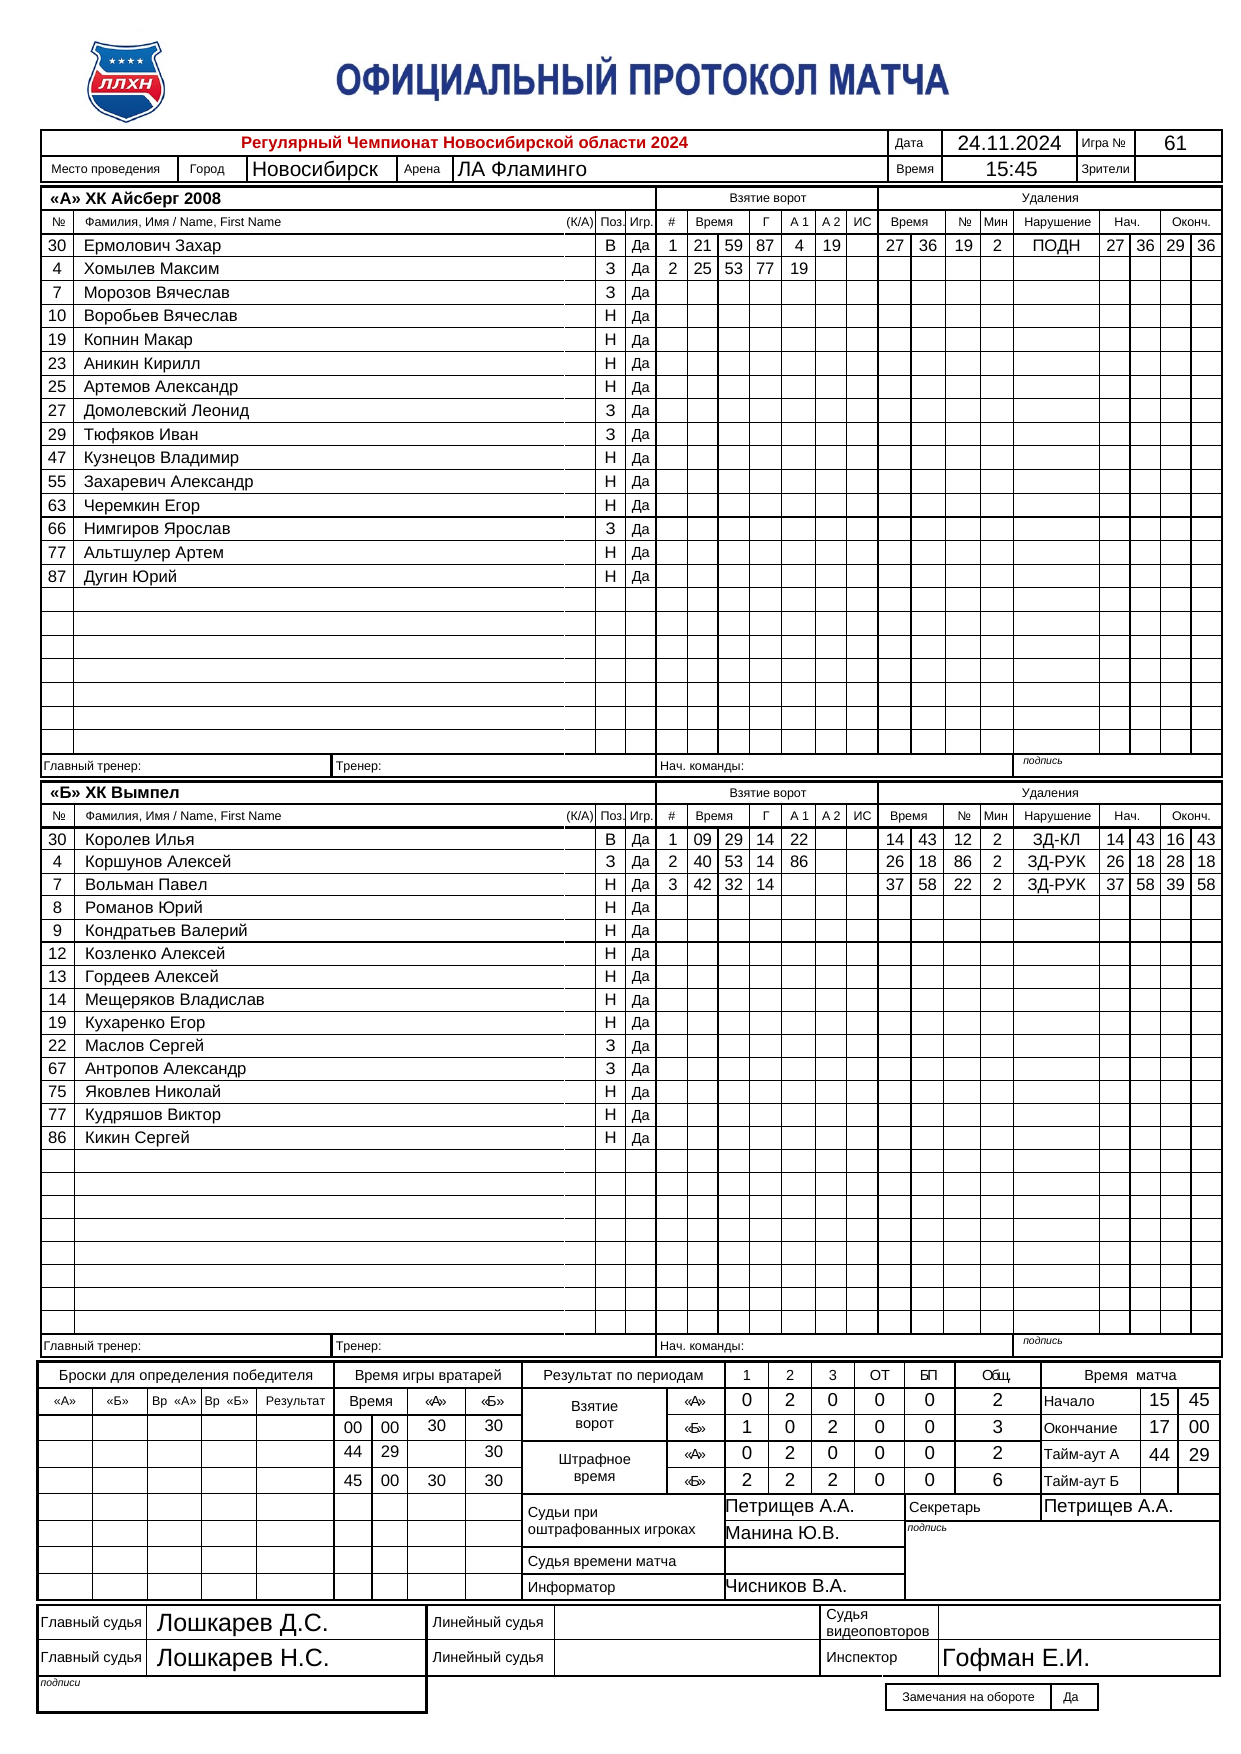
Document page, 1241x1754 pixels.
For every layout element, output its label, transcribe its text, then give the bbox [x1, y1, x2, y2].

table_cell [688, 565, 717, 587]
table_cell [1161, 446, 1190, 469]
table_cell 4 [42, 257, 73, 280]
table_cell [39, 1521, 92, 1546]
table_cell Н [596, 1081, 625, 1103]
table_cell [847, 920, 877, 941]
table_cell [981, 399, 1013, 422]
table_cell [688, 1012, 717, 1033]
table_cell [1131, 565, 1160, 587]
table_cell [1192, 1265, 1221, 1287]
table_cell [1192, 257, 1221, 280]
table_cell [1100, 328, 1129, 351]
table_cell [42, 1196, 74, 1218]
table_cell [946, 518, 980, 540]
table_cell [750, 1265, 781, 1287]
table_header «Б» ХК Вымпел [42, 783, 655, 803]
table_cell [816, 659, 846, 682]
table_cell [912, 896, 943, 918]
table_cell [879, 1265, 910, 1287]
table_cell «А» [408, 1389, 465, 1413]
table_cell [750, 989, 781, 1011]
table_cell «Б» [668, 1468, 724, 1493]
table_cell [1161, 683, 1190, 706]
table_cell [688, 1104, 717, 1126]
table_cell [39, 1574, 92, 1599]
table_cell [596, 1219, 625, 1241]
table_cell Кондратьев Валерий [75, 920, 564, 941]
table_cell Да [626, 1012, 655, 1033]
table_cell Нач. [1100, 211, 1160, 233]
table_cell [1192, 989, 1221, 1011]
table_cell [626, 683, 655, 706]
table_cell [1100, 423, 1129, 445]
table_cell Н [596, 494, 625, 516]
table_cell [565, 659, 595, 682]
table_cell 86 [42, 1127, 74, 1149]
table_cell [148, 1547, 201, 1573]
table_cell [202, 1547, 256, 1573]
table_cell 53 [719, 257, 749, 280]
table_cell [1131, 541, 1160, 564]
table_cell [879, 518, 910, 540]
table_cell 13 [42, 966, 74, 987]
table_cell [39, 1547, 92, 1573]
table_cell [719, 541, 749, 564]
table_cell [657, 352, 687, 374]
table_cell [847, 1219, 877, 1241]
table_cell Н [596, 966, 625, 987]
table_cell [944, 1058, 980, 1079]
table_cell [42, 1288, 74, 1310]
table_cell [912, 1058, 943, 1079]
table_cell [847, 1265, 877, 1287]
table_cell [657, 518, 687, 540]
table_cell [688, 1242, 717, 1264]
table_cell [596, 683, 625, 706]
table_cell [782, 494, 815, 516]
table_cell [1014, 1127, 1099, 1149]
table_cell [1100, 399, 1129, 422]
table_cell [1100, 494, 1129, 516]
table_cell [657, 989, 687, 1011]
table_cell [782, 1035, 815, 1057]
table_cell [657, 683, 687, 706]
table_cell [565, 352, 595, 374]
table_cell [946, 541, 980, 564]
table_cell [816, 1265, 846, 1287]
table_cell [981, 730, 1013, 753]
table_cell 2 [769, 1442, 811, 1467]
table_cell Окончание [1042, 1415, 1140, 1440]
table_cell [719, 612, 749, 634]
table_cell [879, 565, 910, 587]
table_cell [912, 1288, 943, 1310]
table_cell [1131, 494, 1160, 516]
table_cell [688, 494, 717, 516]
table_cell [688, 943, 717, 964]
table_cell [912, 328, 945, 351]
table_cell [1014, 1035, 1099, 1057]
table_cell 67 [42, 1058, 74, 1079]
table_cell [1192, 541, 1221, 564]
table_cell [1131, 966, 1160, 987]
table_cell [750, 1196, 781, 1218]
table_cell [847, 612, 877, 634]
table_cell [657, 920, 687, 941]
table_cell 3 [956, 1415, 1040, 1440]
table_cell [1131, 1219, 1160, 1241]
table_cell [39, 1468, 92, 1493]
table_cell [981, 1012, 1013, 1033]
table_cell [944, 943, 980, 964]
table_cell [148, 1574, 201, 1599]
table_cell [782, 1081, 815, 1103]
table_cell [912, 707, 945, 729]
table_cell Вр «Б» [202, 1389, 256, 1413]
table_cell [1131, 707, 1160, 729]
table_cell [782, 423, 815, 445]
table_cell [1131, 730, 1160, 753]
table_cell 40 [688, 850, 717, 872]
table_cell [750, 1012, 781, 1033]
table_cell [1161, 730, 1190, 753]
table_cell Новосибирск [248, 157, 396, 181]
table_cell [912, 470, 945, 493]
table_cell [939, 1606, 1219, 1639]
table_cell [1131, 1058, 1160, 1079]
table_cell [1100, 518, 1129, 540]
table_cell [596, 730, 625, 753]
table_cell [1192, 659, 1221, 682]
table_cell [750, 1058, 781, 1079]
table_cell Да [626, 305, 655, 327]
table_cell [847, 1242, 877, 1264]
table_cell [816, 683, 846, 706]
table_cell [1192, 518, 1221, 540]
table_cell Г [750, 805, 781, 826]
table_cell 4 [42, 850, 74, 872]
table_cell 1 [726, 1415, 768, 1440]
table_cell [1192, 1012, 1221, 1033]
table_cell [719, 1242, 749, 1264]
table_cell [1014, 1058, 1099, 1079]
table_cell 14 [1100, 829, 1129, 849]
table_cell [1014, 896, 1099, 918]
table_cell [981, 376, 1013, 398]
table_cell [1014, 730, 1099, 753]
table_cell 00 [373, 1468, 407, 1493]
table_cell [1014, 920, 1099, 941]
table_cell Кузнецов Владимир [74, 446, 564, 469]
table_cell Да [626, 518, 655, 540]
table_cell [257, 1441, 333, 1467]
table_cell [1161, 588, 1190, 611]
table_cell [565, 874, 595, 895]
table_cell [93, 1547, 147, 1573]
table_cell [1131, 1035, 1160, 1057]
table_cell [565, 1058, 595, 1079]
table_cell [373, 1574, 407, 1599]
table_cell Захаревич Александр [74, 470, 564, 493]
table_cell [912, 1196, 943, 1218]
table_cell [944, 1242, 980, 1264]
table_cell [1100, 565, 1129, 587]
table_cell [1014, 423, 1099, 445]
table_cell Время [889, 157, 941, 181]
table_cell [1161, 1012, 1190, 1033]
table_cell [1192, 1196, 1221, 1218]
table_cell Секретарь [906, 1495, 1040, 1520]
table_cell [596, 588, 625, 611]
table_cell [74, 683, 564, 706]
table_cell Альтшулер Артем [74, 541, 564, 564]
table_cell 26 [1100, 850, 1129, 872]
table_cell [1192, 423, 1221, 445]
table_cell [719, 896, 749, 918]
table_cell [688, 1081, 717, 1103]
table_cell [879, 305, 910, 327]
table_cell [657, 1265, 687, 1287]
table_cell [565, 1219, 595, 1241]
table_cell [782, 588, 815, 611]
table_cell Коршунов Алексей [75, 850, 564, 872]
table_cell Нач. команды: [657, 1335, 1012, 1356]
table_cell [816, 257, 846, 280]
table_cell [257, 1574, 333, 1599]
table_cell 87 [750, 235, 781, 256]
table_cell [847, 281, 877, 303]
table_cell Тайм-аут Б [1042, 1468, 1140, 1493]
table_cell 12 [42, 943, 74, 964]
table_cell 25 [688, 257, 717, 280]
table_cell [719, 966, 749, 987]
table_cell [816, 328, 846, 351]
table_cell «А» [668, 1389, 724, 1413]
table_cell [879, 707, 910, 729]
table_cell [466, 1547, 521, 1573]
table_cell 2 [657, 257, 687, 280]
table_cell [816, 446, 846, 469]
table_cell [688, 446, 717, 469]
table_cell [750, 376, 781, 398]
table_cell [879, 1311, 910, 1333]
table_cell [257, 1547, 333, 1573]
table_cell 0 [726, 1389, 768, 1413]
table_cell [1014, 1219, 1099, 1241]
table_cell Н [596, 446, 625, 469]
table_cell Игр. [626, 805, 655, 826]
table_cell [944, 966, 980, 987]
table_cell [75, 1265, 564, 1287]
table_cell [847, 730, 877, 753]
table_cell [1100, 1127, 1129, 1149]
table_cell [816, 636, 846, 658]
table_cell [148, 1441, 201, 1467]
table_cell [466, 1574, 521, 1599]
table_cell 77 [750, 257, 781, 280]
table_cell [782, 1104, 815, 1126]
table_cell [879, 1219, 910, 1241]
table_cell [1100, 707, 1129, 729]
table_cell 6 [956, 1468, 1040, 1493]
table_cell [816, 588, 846, 611]
table_cell [75, 1150, 564, 1172]
table_cell [1014, 659, 1099, 682]
table_cell [782, 352, 815, 374]
table_cell [565, 470, 595, 493]
table_cell Главный судья [39, 1640, 146, 1675]
table_cell [42, 1265, 74, 1287]
table_header Результат по периодам [523, 1363, 724, 1387]
table_cell [847, 1104, 877, 1126]
table_cell [750, 423, 781, 445]
table_cell [1131, 636, 1160, 658]
table_cell [1014, 1242, 1099, 1264]
table_cell [981, 1150, 1013, 1172]
table_cell [1100, 1288, 1129, 1310]
table_cell [93, 1494, 147, 1520]
table_cell [816, 730, 846, 753]
table_cell Романов Юрий [75, 896, 564, 918]
table_cell 27 [1100, 235, 1129, 256]
table_cell [596, 659, 625, 682]
table_cell [816, 1196, 846, 1218]
table_cell [750, 305, 781, 327]
table_cell [782, 1311, 815, 1333]
table_cell Мещеряков Владислав [75, 989, 564, 1011]
table_cell [626, 730, 655, 753]
table_cell [782, 281, 815, 303]
table_cell [565, 518, 595, 540]
table_cell Оконч. [1161, 805, 1221, 826]
table_cell [847, 541, 877, 564]
table_cell [816, 305, 846, 327]
table_cell 3 [657, 874, 687, 895]
table_cell [42, 659, 73, 682]
table_cell [148, 1468, 201, 1493]
table_cell «Б» [93, 1389, 147, 1413]
table_cell [565, 1288, 595, 1310]
table_cell [657, 612, 687, 634]
table_cell [408, 1494, 465, 1520]
table_cell Домолевский Леонид [74, 399, 564, 422]
table_cell [688, 1288, 717, 1310]
table_cell [565, 376, 595, 398]
table_cell Черемкин Егор [74, 494, 564, 516]
table_cell 18 [1131, 850, 1160, 872]
table_cell [688, 1173, 717, 1195]
table_cell [565, 446, 595, 469]
table_cell [816, 518, 846, 540]
picture [5, 28, 1179, 129]
table_header Броски для определения победителя [39, 1363, 333, 1387]
table_cell [1192, 1104, 1221, 1126]
table_cell [719, 1173, 749, 1195]
table_cell [373, 1494, 407, 1520]
table_cell [912, 683, 945, 706]
table_cell [565, 257, 595, 280]
table_cell 66 [42, 518, 73, 540]
table_cell 87 [42, 565, 73, 587]
table_cell [847, 305, 877, 327]
table_cell [1100, 896, 1129, 918]
table_cell [981, 683, 1013, 706]
table_cell [719, 518, 749, 540]
table_cell [944, 1196, 980, 1218]
table_cell [946, 659, 980, 682]
table_cell [1192, 470, 1221, 493]
table_cell № [42, 211, 73, 233]
table_cell [657, 376, 687, 398]
table_cell [946, 612, 980, 634]
table_cell [1179, 1468, 1219, 1493]
table_cell [565, 588, 595, 611]
table_cell 58 [1192, 874, 1221, 895]
table_cell [565, 850, 595, 872]
table_cell [719, 281, 749, 303]
table_cell [879, 1058, 910, 1079]
table_cell [1136, 157, 1221, 181]
table_cell [1014, 1012, 1099, 1033]
table_cell 29 [719, 829, 749, 849]
table_cell [42, 1242, 74, 1264]
table_cell [782, 966, 815, 987]
table_cell [688, 588, 717, 611]
table_cell [626, 1219, 655, 1241]
table_cell [719, 1012, 749, 1033]
table_cell [1100, 966, 1129, 987]
table_cell [1131, 328, 1160, 351]
table_cell Н [596, 541, 625, 564]
table_cell [657, 730, 687, 753]
table_cell З [596, 518, 625, 540]
table_cell [912, 565, 945, 587]
table_cell [688, 636, 717, 658]
table_cell Да [626, 470, 655, 493]
table_cell [719, 352, 749, 374]
table_cell «Б» [668, 1415, 724, 1440]
table_cell [912, 943, 943, 964]
table_cell [688, 896, 717, 918]
table_cell [1014, 1288, 1099, 1310]
table_cell Н [596, 376, 625, 398]
table_cell № [944, 805, 980, 826]
table_cell 86 [782, 850, 815, 872]
table_cell # [657, 211, 687, 233]
table_cell [688, 423, 717, 445]
table_cell Судья времени матча [523, 1548, 724, 1573]
table_cell [565, 1081, 595, 1103]
table_cell 44 [1141, 1441, 1177, 1467]
table_cell [1014, 518, 1099, 540]
table_cell подпись [1014, 1335, 1221, 1356]
table_cell [782, 1012, 815, 1033]
table_cell 2 [956, 1389, 1040, 1413]
table_cell [1100, 1081, 1129, 1103]
table_cell 14 [750, 874, 781, 895]
table_cell [688, 1311, 717, 1333]
table_cell Н [596, 943, 625, 964]
table_header 2 [769, 1363, 811, 1387]
table_cell Кухаренко Егор [75, 1012, 564, 1033]
table_cell [1100, 376, 1129, 398]
table_cell 36 [1192, 235, 1221, 256]
table_cell Нарушение [1014, 211, 1099, 233]
table_cell [688, 683, 717, 706]
table_cell [1192, 896, 1221, 918]
table_cell [1014, 1150, 1099, 1172]
table_cell 2 [657, 850, 687, 872]
table_cell [202, 1468, 256, 1493]
table_cell З [596, 257, 625, 280]
table_cell [816, 281, 846, 303]
table_cell [1014, 257, 1099, 280]
table_cell [946, 376, 980, 398]
table_cell [1131, 518, 1160, 540]
table_cell [1161, 1173, 1190, 1195]
table_cell [981, 1058, 1013, 1079]
table_cell [719, 305, 749, 327]
table_cell [1014, 281, 1099, 303]
table_cell [816, 565, 846, 587]
table_cell [428, 1677, 882, 1711]
table_cell [565, 423, 595, 445]
table_cell [912, 1150, 943, 1172]
table_cell [981, 612, 1013, 634]
table_cell [1192, 352, 1221, 374]
table_cell 25 [42, 376, 73, 398]
table_cell [1192, 1081, 1221, 1103]
table_cell [1161, 328, 1190, 351]
table_cell Да [626, 1035, 655, 1057]
table_cell [981, 1242, 1013, 1264]
table_cell 30 [42, 829, 74, 849]
table_cell В [596, 235, 625, 256]
table_cell [565, 1104, 595, 1126]
table_cell 19 [782, 257, 815, 280]
table_cell [847, 1288, 877, 1310]
table_cell [912, 1219, 943, 1241]
table_cell Информатор [523, 1575, 724, 1599]
table_header 1 [726, 1363, 768, 1387]
table_cell 21 [688, 235, 717, 256]
table_cell [944, 1127, 980, 1149]
table_cell [816, 1311, 846, 1333]
table_cell [1131, 1242, 1160, 1264]
table_cell [847, 518, 877, 540]
table_cell А 2 [816, 805, 846, 826]
table_cell [1014, 1081, 1099, 1103]
table_cell [719, 1196, 749, 1218]
table_header «А» ХК Айсберг 2008 [42, 188, 655, 209]
table_cell 0 [812, 1442, 854, 1467]
table_cell 30 [466, 1468, 521, 1493]
table_cell [1161, 281, 1190, 303]
table_cell [847, 636, 877, 658]
table_cell [1131, 470, 1160, 493]
table_cell [847, 494, 877, 516]
table_cell 30 [408, 1468, 465, 1493]
table_cell Да [626, 920, 655, 941]
table_cell З [596, 1058, 625, 1079]
table_cell [1192, 683, 1221, 706]
table_cell [1161, 636, 1190, 658]
table_cell [750, 328, 781, 351]
table_cell 29 [42, 423, 73, 445]
table_cell 14 [750, 829, 781, 849]
table_cell [912, 588, 945, 611]
table_cell [719, 1081, 749, 1103]
table_cell [879, 1035, 910, 1057]
table_cell [1161, 541, 1190, 564]
table_cell 86 [944, 850, 980, 872]
table_cell [657, 328, 687, 351]
table_cell [981, 920, 1013, 941]
table_cell Петрищев А.А. [726, 1495, 904, 1520]
table_cell Поз. [596, 805, 625, 826]
table_cell [782, 896, 815, 918]
table_cell [657, 1150, 687, 1172]
table_cell [719, 446, 749, 469]
table_cell [688, 659, 717, 682]
table_cell Да [626, 874, 655, 895]
table_cell [782, 376, 815, 398]
table_cell [596, 612, 625, 634]
table_cell Да [626, 565, 655, 587]
table_cell [750, 1035, 781, 1057]
table_cell ЛА Фламинго [454, 157, 887, 181]
table_cell [816, 399, 846, 422]
table_cell [782, 1127, 815, 1149]
table_cell [719, 1058, 749, 1079]
table_cell [782, 518, 815, 540]
table_cell [946, 352, 980, 374]
table_cell [912, 966, 943, 987]
table_cell [565, 281, 595, 303]
table_cell Королев Илья [75, 829, 564, 849]
table_cell [93, 1521, 147, 1546]
table_cell [1014, 1104, 1099, 1126]
table_cell [944, 1288, 980, 1310]
table_cell 2 [981, 235, 1013, 256]
table_cell [565, 707, 595, 729]
table_cell Вольман Павел [75, 874, 564, 895]
table_cell [847, 966, 877, 987]
table_header Да [1052, 1685, 1097, 1709]
table_cell [1100, 683, 1129, 706]
table_cell 18 [912, 850, 943, 872]
table_cell [1131, 1081, 1160, 1103]
table_cell [1161, 376, 1190, 398]
table_cell Артемов Александр [74, 376, 564, 398]
table_cell [1192, 920, 1221, 941]
table_cell [816, 896, 846, 918]
table_cell А 2 [816, 211, 846, 233]
table_cell [1192, 966, 1221, 987]
table_cell 30 [466, 1441, 521, 1467]
table_cell [1100, 920, 1129, 941]
table_cell [1131, 1012, 1160, 1033]
table_header Общ. [956, 1363, 1040, 1387]
table_cell [565, 494, 595, 516]
table_cell подписи [39, 1677, 425, 1711]
table_cell [596, 1150, 625, 1172]
table_cell [1161, 896, 1190, 918]
table_cell [912, 1012, 943, 1033]
table_cell [657, 305, 687, 327]
table_cell [750, 612, 781, 634]
table_cell [847, 707, 877, 729]
table_cell [912, 446, 945, 469]
table_cell [847, 1058, 877, 1079]
table_cell [408, 1521, 465, 1546]
table_cell [626, 1242, 655, 1264]
table_cell [1192, 1127, 1221, 1149]
table_cell [719, 636, 749, 658]
table_cell [1100, 541, 1129, 564]
table_cell [750, 518, 781, 540]
table_cell Время [688, 211, 749, 233]
table_cell 14 [42, 989, 74, 1011]
table_cell [596, 636, 625, 658]
table_cell [657, 423, 687, 445]
table_cell [816, 707, 846, 729]
table_cell [148, 1416, 201, 1440]
table_cell [408, 1574, 465, 1599]
table_cell [981, 305, 1013, 327]
table_cell [1192, 730, 1221, 753]
table_cell [1100, 1219, 1129, 1241]
table_cell [688, 920, 717, 941]
table_cell [879, 1127, 910, 1149]
table_cell Чисников В.А. [726, 1575, 904, 1599]
table_cell [912, 659, 945, 682]
table_cell [1014, 328, 1099, 351]
table_cell [657, 1311, 687, 1333]
table_cell Время [879, 211, 945, 233]
table_cell [912, 730, 945, 753]
table_cell [912, 541, 945, 564]
table_cell [42, 730, 73, 753]
table_cell Копнин Макар [74, 328, 564, 351]
table_cell [816, 1058, 846, 1079]
table_cell [596, 1265, 625, 1287]
table_cell Лошкарев Н.С. [147, 1640, 425, 1675]
table_cell 1 [657, 235, 687, 256]
table_cell № [42, 805, 74, 826]
table_header Замечания на обороте [887, 1685, 1050, 1709]
table_cell А 1 [782, 805, 815, 826]
table_cell [879, 376, 910, 398]
table_cell [981, 281, 1013, 303]
table_cell [75, 1242, 564, 1264]
table_cell [626, 1196, 655, 1218]
table_cell [1131, 399, 1160, 422]
table_cell [688, 707, 717, 729]
table_cell [847, 588, 877, 611]
table_cell [1161, 659, 1190, 682]
table_cell [657, 659, 687, 682]
table_cell Да [626, 376, 655, 398]
table_cell [981, 1173, 1013, 1195]
table_cell [1014, 470, 1099, 493]
table_cell [1192, 1035, 1221, 1057]
table_cell [688, 376, 717, 398]
table_cell [1014, 446, 1099, 469]
table_cell [912, 281, 945, 303]
table_cell [1131, 305, 1160, 327]
table_cell Н [596, 352, 625, 374]
table_cell [93, 1574, 147, 1599]
table_cell 36 [1131, 235, 1160, 256]
table_cell [1100, 588, 1129, 611]
table_header Взятие ворот [657, 188, 877, 209]
table_cell [1192, 636, 1221, 658]
table_cell 0 [905, 1468, 954, 1493]
table_cell Инспектор [821, 1640, 938, 1675]
table_cell Город [179, 157, 246, 181]
table_cell Маслов Сергей [75, 1035, 564, 1057]
table_cell [1161, 257, 1190, 280]
table_cell [1161, 1311, 1190, 1333]
table_cell Зрители [1078, 157, 1134, 181]
table_cell [657, 1196, 687, 1218]
table_cell [1014, 494, 1099, 516]
table_cell [688, 281, 717, 303]
table_cell [1100, 1196, 1129, 1218]
table_cell [1131, 943, 1160, 964]
table_cell [719, 1219, 749, 1241]
table_cell 18 [1192, 850, 1221, 872]
table_cell [1131, 989, 1160, 1011]
table_cell [782, 399, 815, 422]
table_cell 0 [855, 1389, 904, 1413]
table_cell [879, 494, 910, 516]
table_cell [879, 588, 910, 611]
table_cell [688, 352, 717, 374]
table_cell [39, 1494, 92, 1520]
table_cell Нач. [1100, 805, 1160, 826]
table_cell [1131, 257, 1160, 280]
table_cell [596, 707, 625, 729]
table_cell [1131, 281, 1160, 303]
table_cell [847, 446, 877, 469]
table_cell [1192, 305, 1221, 327]
table_cell [883, 1677, 1220, 1681]
table_cell [912, 1311, 943, 1333]
table_cell [782, 565, 815, 587]
table_cell [981, 541, 1013, 564]
table_cell Яковлев Николай [75, 1081, 564, 1103]
table_cell [408, 1441, 465, 1467]
table_cell (К/А) [565, 805, 595, 826]
table_cell [74, 612, 564, 634]
table_cell 15 [1141, 1389, 1177, 1413]
table_cell [688, 1219, 717, 1241]
table_cell «А» [668, 1442, 724, 1467]
table_cell [750, 920, 781, 941]
table_cell [879, 1150, 910, 1172]
table_cell [981, 470, 1013, 493]
table_cell Да [626, 829, 655, 849]
table_cell [847, 257, 877, 280]
table_cell [912, 423, 945, 445]
table_cell [42, 1311, 74, 1333]
table_cell [816, 1288, 846, 1310]
table_cell [657, 1242, 687, 1264]
table_cell [335, 1547, 371, 1573]
table_cell Время [335, 1389, 407, 1413]
table_cell 0 [905, 1415, 954, 1440]
table_cell [879, 352, 910, 374]
table_cell [1192, 376, 1221, 398]
table_cell 37 [879, 874, 910, 895]
table_cell [981, 518, 1013, 540]
table_cell [1100, 612, 1129, 634]
table_header Время матча [1042, 1363, 1219, 1387]
table_cell [626, 707, 655, 729]
table_cell [1014, 376, 1099, 398]
table_cell 75 [42, 1081, 74, 1103]
table_cell [912, 612, 945, 634]
table_cell [1100, 1265, 1129, 1287]
table_cell [565, 966, 595, 987]
table_cell [335, 1494, 371, 1520]
table_cell [981, 423, 1013, 445]
table_cell [688, 730, 717, 753]
table_cell [1161, 1288, 1190, 1310]
table_cell [1100, 352, 1129, 374]
table_cell [782, 446, 815, 469]
table_cell [74, 730, 564, 753]
table_cell [816, 1081, 846, 1103]
table_cell [816, 376, 846, 398]
table_cell 0 [726, 1442, 768, 1467]
table_cell [816, 920, 846, 941]
table_cell [847, 1081, 877, 1103]
table_cell 43 [912, 829, 943, 849]
table_cell [1192, 943, 1221, 964]
table_cell [42, 588, 73, 611]
table_cell [657, 1127, 687, 1149]
table_cell 9 [42, 920, 74, 941]
table_cell 55 [42, 470, 73, 493]
table_cell [879, 920, 910, 941]
table_cell [688, 328, 717, 351]
table_cell [373, 1521, 407, 1546]
table_cell [1100, 1012, 1129, 1033]
table_cell [750, 1311, 781, 1333]
table_cell [1014, 565, 1099, 587]
table_header Регулярный Чемпионат Новосибирской области 2024 [42, 131, 887, 155]
table_cell [750, 399, 781, 422]
table_cell [1100, 1035, 1129, 1057]
table_cell [657, 707, 687, 729]
table_cell [719, 470, 749, 493]
table_cell [626, 612, 655, 634]
table_cell [1161, 612, 1190, 634]
table_cell 22 [42, 1035, 74, 1057]
table_cell [816, 966, 846, 987]
table_cell [1100, 1311, 1129, 1333]
table_cell [1161, 989, 1190, 1011]
table_cell [1192, 399, 1221, 422]
table_cell [75, 1311, 564, 1333]
table_cell 0 [855, 1415, 904, 1440]
table_cell [1131, 1173, 1160, 1195]
table_cell [847, 874, 877, 895]
table_cell [981, 352, 1013, 374]
table_cell [93, 1441, 147, 1467]
table_cell 22 [944, 874, 980, 895]
table_cell 44 [335, 1441, 371, 1467]
table_cell [1161, 1058, 1190, 1079]
table_cell [626, 588, 655, 611]
table_cell 00 [1179, 1415, 1219, 1440]
table_cell [74, 659, 564, 682]
table_cell Да [626, 1127, 655, 1149]
table_cell [847, 352, 877, 374]
table_cell Да [626, 1058, 655, 1079]
table_cell 2 [981, 850, 1013, 872]
table_cell [782, 305, 815, 327]
table_cell [1131, 1288, 1160, 1310]
table_cell [565, 989, 595, 1011]
table_cell 19 [42, 1012, 74, 1033]
table_cell [93, 1416, 147, 1440]
table_cell [1192, 588, 1221, 611]
table_cell [1161, 1081, 1190, 1103]
table_cell Да [626, 1081, 655, 1103]
table_cell [782, 707, 815, 729]
table_cell [981, 966, 1013, 987]
table_cell [1100, 470, 1129, 493]
table_cell Н [596, 920, 625, 941]
table_cell [912, 257, 945, 280]
table_cell Игр. [626, 211, 655, 233]
table_cell Да [626, 494, 655, 516]
table_cell [1014, 541, 1099, 564]
table_cell 43 [1192, 829, 1221, 849]
table_cell Да [626, 966, 655, 987]
table_cell Да [626, 257, 655, 280]
table_cell Антропов Александр [75, 1058, 564, 1079]
table_cell [946, 328, 980, 351]
table_cell 0 [855, 1468, 904, 1493]
table_cell [565, 683, 595, 706]
table_cell [626, 1150, 655, 1172]
table_cell 19 [42, 328, 73, 351]
table_cell [847, 659, 877, 682]
table_header 24.11.2024 [943, 131, 1076, 155]
table_cell [879, 896, 910, 918]
table_cell [981, 707, 1013, 729]
table_cell [719, 423, 749, 445]
table_cell [1192, 1150, 1221, 1172]
table_cell [879, 1012, 910, 1033]
table_cell Аникин Кирилл [74, 352, 564, 374]
table_cell [750, 659, 781, 682]
table_cell Н [596, 565, 625, 587]
table_cell [816, 1035, 846, 1057]
table_cell [750, 1173, 781, 1195]
table_cell [816, 850, 846, 872]
table_cell [719, 399, 749, 422]
table_cell [202, 1574, 256, 1599]
table_cell [879, 989, 910, 1011]
table_cell 2 [956, 1442, 1040, 1467]
table_cell 37 [1100, 874, 1129, 895]
table_cell 22 [782, 829, 815, 849]
table_cell 45 [335, 1468, 371, 1493]
table_cell 23 [42, 352, 73, 374]
table_cell [257, 1468, 333, 1493]
table_cell [981, 1127, 1013, 1149]
table_cell 0 [769, 1415, 811, 1440]
table_cell [1014, 305, 1099, 327]
table_cell [879, 257, 910, 280]
table_cell [750, 1150, 781, 1172]
table_cell 27 [42, 399, 73, 422]
table_cell [1161, 399, 1190, 422]
table_cell 59 [719, 235, 749, 256]
table_cell [816, 943, 846, 964]
table_cell [1014, 707, 1099, 729]
table_cell 43 [1131, 829, 1160, 849]
table_cell [657, 966, 687, 987]
table_cell [75, 1288, 564, 1310]
table_cell 29 [373, 1441, 407, 1467]
table_cell [912, 1081, 943, 1103]
table_header ОТ [855, 1363, 904, 1387]
table_cell [750, 470, 781, 493]
table_cell [816, 470, 846, 493]
table_cell [847, 1196, 877, 1218]
table_cell [981, 328, 1013, 351]
table_cell [565, 612, 595, 634]
table_cell [816, 1173, 846, 1195]
table_header Взятие ворот [657, 783, 877, 803]
table_cell [565, 1173, 595, 1195]
table_cell [202, 1494, 256, 1520]
table_cell [1161, 1242, 1190, 1264]
table_cell 39 [1161, 874, 1190, 895]
table_cell [782, 1242, 815, 1264]
table_cell [946, 281, 980, 303]
table_cell ЗД-РУК [1014, 850, 1099, 872]
table_cell Ермолович Захар [74, 235, 564, 256]
table_cell [879, 281, 910, 303]
table_cell 36 [912, 235, 945, 256]
table_cell [912, 518, 945, 540]
table_cell [816, 1219, 846, 1241]
table_cell Фамилия, Имя / Name, First Name [74, 211, 565, 233]
table_cell [657, 446, 687, 469]
table_cell [1131, 1196, 1160, 1218]
table_cell Да [626, 943, 655, 964]
table_cell [596, 1311, 625, 1333]
table_cell [42, 683, 73, 706]
table_cell [719, 376, 749, 398]
table_cell 77 [42, 541, 73, 564]
table_cell 58 [912, 874, 943, 895]
table_cell [1100, 730, 1129, 753]
table_cell [657, 494, 687, 516]
table_cell [565, 730, 595, 753]
table_cell [981, 446, 1013, 469]
table_cell [75, 1196, 564, 1218]
table_cell [1192, 707, 1221, 729]
table_cell 14 [750, 850, 781, 872]
table_cell [782, 470, 815, 493]
table_cell [565, 1035, 595, 1057]
table_cell [879, 1196, 910, 1218]
table_cell [847, 896, 877, 918]
table_cell [148, 1521, 201, 1546]
table_cell [688, 1058, 717, 1079]
table_cell [657, 636, 687, 658]
table_cell [1131, 896, 1160, 918]
table_cell ПОДН [1014, 235, 1099, 256]
table_cell [1131, 920, 1160, 941]
table_cell [981, 1219, 1013, 1241]
table_cell 7 [42, 281, 73, 303]
table_cell Нарушение [1014, 805, 1099, 826]
table_cell [74, 707, 564, 729]
table_cell [719, 588, 749, 611]
table_cell [688, 1265, 717, 1287]
table_cell З [596, 850, 625, 872]
table_cell [847, 850, 877, 872]
table_cell Фамилия, Имя / Name, First Name [75, 805, 565, 826]
table_cell [1131, 446, 1160, 469]
table_cell [93, 1468, 147, 1493]
table_cell [565, 305, 595, 327]
table_cell Тренер: [333, 1335, 655, 1356]
table_cell Н [596, 328, 625, 351]
table_cell [1014, 989, 1099, 1011]
table_cell [1131, 423, 1160, 445]
table_cell [1131, 683, 1160, 706]
table_cell [1161, 1150, 1190, 1172]
table_cell [750, 1219, 781, 1241]
table_cell [42, 1173, 74, 1195]
table_cell Да [626, 896, 655, 918]
table_cell [657, 1288, 687, 1310]
table_cell [719, 494, 749, 516]
table_cell Н [596, 470, 625, 493]
table_cell [944, 1104, 980, 1126]
table_cell [39, 1441, 92, 1467]
table_cell [750, 281, 781, 303]
table_cell [1100, 446, 1129, 469]
table_cell [981, 1035, 1013, 1057]
table_cell [719, 920, 749, 941]
table_cell [1161, 423, 1190, 445]
table_cell [847, 235, 877, 256]
table_cell Н [596, 1012, 625, 1033]
table_cell [750, 730, 781, 753]
table_cell [847, 829, 877, 849]
table_cell № [946, 211, 980, 233]
table_cell подпись [1014, 755, 1221, 776]
table_cell [782, 1219, 815, 1241]
table_cell Лошкарев Д.С. [147, 1606, 425, 1639]
table_cell [879, 1288, 910, 1310]
table_cell [565, 541, 595, 564]
table_cell 0 [812, 1389, 854, 1413]
table_cell [944, 1150, 980, 1172]
table_cell [719, 1265, 749, 1287]
table_cell (К/А) [565, 211, 595, 233]
table_cell [912, 636, 945, 658]
table_cell Судьи при оштрафованных игроках [523, 1495, 724, 1546]
table_cell [946, 470, 980, 493]
table_cell [42, 636, 73, 658]
table_cell Да [626, 281, 655, 303]
table_cell [1192, 612, 1221, 634]
table_cell [719, 1127, 749, 1149]
table_cell 2 [769, 1468, 811, 1493]
table_cell Взятие ворот [523, 1389, 666, 1440]
table_cell [981, 1081, 1013, 1103]
table_cell [782, 612, 815, 634]
table_cell [335, 1521, 371, 1546]
table_cell [39, 1416, 92, 1440]
table_cell [782, 1058, 815, 1079]
table_cell [565, 1265, 595, 1287]
table_cell [912, 1104, 943, 1126]
table_cell [1131, 376, 1160, 398]
table_cell 14 [879, 829, 910, 849]
table_cell [782, 659, 815, 682]
table_cell [726, 1548, 904, 1573]
table_cell [1161, 518, 1190, 540]
table_cell [847, 1127, 877, 1149]
table_cell [1161, 966, 1190, 987]
table_cell [750, 707, 781, 729]
table_cell [946, 588, 980, 611]
table_cell 42 [688, 874, 717, 895]
table_header 61 [1136, 131, 1221, 155]
table_cell [946, 494, 980, 516]
table_cell «Б » [466, 1389, 521, 1413]
table_cell [879, 636, 910, 658]
table_cell [981, 943, 1013, 964]
table_cell [719, 328, 749, 351]
table_header Удаления [879, 783, 1221, 803]
table_cell 26 [879, 850, 910, 872]
table_cell [946, 565, 980, 587]
table_cell [565, 636, 595, 658]
table_cell [816, 1242, 846, 1264]
table_cell [847, 1012, 877, 1033]
table_cell [719, 730, 749, 753]
table_cell Да [626, 989, 655, 1011]
table_cell [879, 470, 910, 493]
table_cell [1161, 1104, 1190, 1126]
table_cell [1014, 352, 1099, 374]
table_header Время игры вратарей [335, 1363, 521, 1387]
table_cell Арена [398, 157, 452, 181]
table_cell [981, 1288, 1013, 1310]
table_cell [816, 1150, 846, 1172]
table_cell [847, 1311, 877, 1333]
table_cell З [596, 399, 625, 422]
table_cell З [596, 423, 625, 445]
table_cell Главный тренер: [42, 755, 330, 776]
table_cell [981, 494, 1013, 516]
table_cell Мин [981, 211, 1013, 233]
table_cell [1131, 1265, 1160, 1287]
table_cell [912, 1127, 943, 1149]
table_cell [1131, 1311, 1160, 1333]
table_cell [912, 352, 945, 374]
table_cell [719, 659, 749, 682]
table_cell [816, 829, 846, 849]
table_cell [879, 966, 910, 987]
table_cell [466, 1521, 521, 1546]
table_cell 09 [688, 829, 717, 849]
table_cell Дугин Юрий [74, 565, 564, 587]
table_cell [719, 1035, 749, 1057]
table_cell [1014, 943, 1099, 964]
table_cell [1100, 1242, 1129, 1264]
table_cell З [596, 1035, 625, 1057]
table_cell [1192, 446, 1221, 469]
table_cell [750, 588, 781, 611]
table_cell [1100, 659, 1129, 682]
table_cell 30 [466, 1416, 521, 1440]
table_cell [847, 989, 877, 1011]
table_cell 7 [42, 874, 74, 895]
table_cell [782, 943, 815, 964]
table_cell 45 [1179, 1389, 1219, 1413]
table_cell 77 [42, 1104, 74, 1126]
table_cell [42, 1150, 74, 1172]
table_cell 17 [1141, 1415, 1177, 1440]
table_cell 2 [812, 1468, 854, 1493]
table_cell [1161, 470, 1190, 493]
table_cell [719, 989, 749, 1011]
table_cell ИС [847, 211, 877, 233]
table_cell [42, 707, 73, 729]
table_cell [42, 1219, 74, 1241]
table_cell [944, 896, 980, 918]
table_cell [750, 446, 781, 469]
table_cell [1014, 636, 1099, 658]
table_cell [946, 305, 980, 327]
table_cell 30 [408, 1416, 465, 1440]
table_cell [1161, 565, 1190, 587]
table_cell [782, 328, 815, 351]
table_cell Оконч. [1161, 211, 1221, 233]
table_cell [565, 235, 595, 256]
table_cell [1161, 305, 1190, 327]
table_cell [1100, 943, 1129, 964]
table_cell [626, 1288, 655, 1310]
table_cell [657, 1012, 687, 1033]
table_cell [981, 565, 1013, 587]
table_cell А 1 [782, 211, 815, 233]
table_cell [879, 1081, 910, 1103]
table_cell [847, 1035, 877, 1057]
table_header Дата [889, 131, 941, 155]
table_cell [688, 966, 717, 987]
table_cell [847, 565, 877, 587]
table_cell 2 [812, 1415, 854, 1440]
table_cell [981, 989, 1013, 1011]
table_cell [1192, 281, 1221, 303]
table_cell [1141, 1468, 1177, 1493]
table_cell Манина Ю.В. [726, 1521, 904, 1546]
table_cell [847, 423, 877, 445]
table_cell [719, 1104, 749, 1126]
table_cell [1014, 612, 1099, 634]
table_cell [750, 943, 781, 964]
table_cell [946, 446, 980, 469]
table_cell [944, 1265, 980, 1287]
table_cell [688, 612, 717, 634]
table_cell [657, 1035, 687, 1057]
table_cell [1014, 1196, 1099, 1218]
table_cell «А» [39, 1389, 92, 1413]
table_cell [719, 565, 749, 587]
table_cell [847, 399, 877, 422]
table_cell [912, 1173, 943, 1195]
table_cell Кикин Сергей [75, 1127, 564, 1149]
table_cell [657, 1219, 687, 1241]
table_cell Г [750, 211, 781, 233]
table_cell [879, 423, 910, 445]
table_cell [565, 896, 595, 918]
table_cell Н [596, 305, 625, 327]
table_cell [657, 565, 687, 587]
table_cell [373, 1547, 407, 1573]
table_cell 4 [782, 235, 815, 256]
table_cell 0 [905, 1442, 954, 1467]
table_cell [1100, 989, 1129, 1011]
table_cell [1192, 328, 1221, 351]
table_cell [565, 1242, 595, 1264]
table_cell Да [626, 1104, 655, 1126]
table_cell [1014, 399, 1099, 422]
table_cell Да [626, 850, 655, 872]
table_cell [688, 1127, 717, 1149]
table_cell [847, 943, 877, 964]
table_cell [719, 943, 749, 964]
table_cell [1014, 1265, 1099, 1287]
table_cell [944, 1311, 980, 1333]
table_cell [879, 659, 910, 682]
table_cell [1192, 565, 1221, 587]
table_cell [1161, 1219, 1190, 1241]
table_cell [596, 1196, 625, 1218]
table_cell [555, 1640, 819, 1675]
table_cell [782, 874, 815, 895]
table_cell [847, 683, 877, 706]
table_cell [879, 399, 910, 422]
table_cell 19 [816, 235, 846, 256]
table_cell Хомылев Максим [74, 257, 564, 280]
table_header 3 [812, 1363, 854, 1387]
table_cell Начало [1042, 1389, 1140, 1413]
table_cell [1161, 1265, 1190, 1287]
table_cell [946, 423, 980, 445]
table_cell [1192, 1058, 1221, 1079]
table_cell [657, 943, 687, 964]
table_cell [816, 1127, 846, 1149]
table_cell Козленко Алексей [75, 943, 564, 964]
table_cell [75, 1219, 564, 1241]
table_cell Главный судья [39, 1606, 146, 1639]
table_cell [912, 494, 945, 516]
table_cell [946, 399, 980, 422]
table_cell [981, 1196, 1013, 1218]
table_cell Н [596, 896, 625, 918]
table_cell Кудряшов Виктор [75, 1104, 564, 1126]
table_cell [750, 1127, 781, 1149]
table_cell [912, 989, 943, 1011]
table_cell [626, 636, 655, 658]
table_cell [688, 1035, 717, 1057]
table_cell [946, 707, 980, 729]
table_cell [816, 989, 846, 1011]
table_cell Петрищев А.А. [1042, 1495, 1219, 1520]
table_cell [946, 636, 980, 658]
table_cell Тренер: [333, 755, 655, 776]
table_cell [596, 1288, 625, 1310]
table_cell [565, 328, 595, 351]
table_cell [944, 1035, 980, 1057]
table_cell [1192, 1219, 1221, 1241]
table_cell [1014, 588, 1099, 611]
table_cell [1100, 305, 1129, 327]
table_cell Тайм-аут А [1042, 1441, 1140, 1467]
table_cell [657, 1058, 687, 1079]
table_cell [750, 1288, 781, 1310]
table_cell [912, 305, 945, 327]
table_cell [626, 1311, 655, 1333]
table_cell 10 [42, 305, 73, 327]
table_cell [1161, 494, 1190, 516]
table_cell Время [688, 805, 749, 826]
table_cell [565, 399, 595, 422]
table_cell [1131, 352, 1160, 374]
table_cell [816, 352, 846, 374]
table_cell Морозов Вячеслав [74, 281, 564, 303]
table_cell # [657, 805, 687, 826]
table_cell [596, 1242, 625, 1264]
table_cell Н [596, 989, 625, 1011]
table_cell [626, 1265, 655, 1287]
table_cell [42, 612, 73, 634]
table_cell [750, 1081, 781, 1103]
table_cell [782, 541, 815, 564]
table_cell [944, 1173, 980, 1195]
table_cell [1100, 281, 1129, 303]
table_cell 16 [1161, 829, 1190, 849]
table_cell [657, 1104, 687, 1126]
table_cell [719, 707, 749, 729]
table_cell [719, 1288, 749, 1310]
table_cell [944, 989, 980, 1011]
table_cell [1192, 494, 1221, 516]
table_cell [782, 1265, 815, 1287]
table_cell [847, 328, 877, 351]
table_cell [912, 1035, 943, 1057]
table_cell [944, 920, 980, 941]
table_cell Тюфяков Иван [74, 423, 564, 445]
table_cell [565, 943, 595, 964]
table_cell 2 [981, 829, 1013, 849]
table_cell 12 [944, 829, 980, 849]
table_cell [816, 1104, 846, 1126]
table_cell [750, 352, 781, 374]
table_cell Да [626, 541, 655, 564]
table_cell Нимгиров Ярослав [74, 518, 564, 540]
table_cell [657, 588, 687, 611]
table_cell [688, 1196, 717, 1218]
table_cell [657, 1081, 687, 1103]
table_cell [1131, 612, 1160, 634]
table_cell З [596, 281, 625, 303]
table_cell [1100, 1173, 1129, 1195]
table_cell [148, 1494, 201, 1520]
table_cell [657, 399, 687, 422]
table_cell [688, 518, 717, 540]
table_cell [565, 1127, 595, 1149]
table_cell [408, 1547, 465, 1573]
table_cell Нач. команды: [657, 755, 1012, 776]
table_cell [565, 829, 595, 849]
table_cell [782, 730, 815, 753]
table_cell [1161, 943, 1190, 964]
table_cell [750, 896, 781, 918]
table_cell [202, 1441, 256, 1467]
table_header БП [905, 1363, 954, 1387]
table_cell [1161, 1196, 1190, 1218]
table_cell [75, 1173, 564, 1195]
table_cell [946, 683, 980, 706]
table_cell [257, 1521, 333, 1546]
table_cell [565, 565, 595, 587]
table_cell ЗД-РУК [1014, 874, 1099, 895]
table_cell [1100, 1150, 1129, 1172]
table_cell [688, 305, 717, 327]
table_cell [626, 1173, 655, 1195]
table_cell [688, 989, 717, 1011]
table_cell [1100, 1104, 1129, 1126]
table_cell 1 [657, 829, 687, 849]
table_cell 2 [981, 874, 1013, 895]
table_cell Вр «А» [148, 1389, 201, 1413]
table_cell [1192, 1173, 1221, 1195]
table_cell [782, 1196, 815, 1218]
table_cell 19 [946, 235, 980, 256]
table_cell [1131, 1127, 1160, 1149]
table_cell [202, 1416, 256, 1440]
table_cell [466, 1494, 521, 1520]
table_cell [1161, 1035, 1190, 1057]
table_cell [596, 1173, 625, 1195]
table_cell [750, 541, 781, 564]
table_cell [565, 920, 595, 941]
table_cell [847, 470, 877, 493]
table_cell [879, 1173, 910, 1195]
table_cell [879, 943, 910, 964]
table_cell Поз. [596, 211, 625, 233]
table_cell [74, 588, 564, 611]
table_cell ЗД-КЛ [1014, 829, 1099, 849]
table_cell [1192, 1288, 1221, 1310]
table_cell [257, 1494, 333, 1520]
table_cell [879, 1242, 910, 1264]
table_cell [565, 1196, 595, 1218]
table_cell [946, 257, 980, 280]
table_cell [202, 1521, 256, 1546]
table_cell Линейный судья [428, 1606, 554, 1639]
table_cell [565, 1311, 595, 1333]
table_cell [750, 636, 781, 658]
table_cell [750, 494, 781, 516]
table_cell [816, 494, 846, 516]
table_cell Линейный судья [428, 1640, 554, 1675]
table_cell [1192, 1242, 1221, 1264]
table_cell [981, 1311, 1013, 1333]
table_cell 8 [42, 896, 74, 918]
table_cell [1014, 683, 1099, 706]
table_cell [1161, 707, 1190, 729]
table_cell [782, 989, 815, 1011]
table_cell [879, 612, 910, 634]
table_cell 00 [373, 1416, 407, 1440]
table_cell [750, 966, 781, 987]
table_cell [1131, 1150, 1160, 1172]
table_cell Место проведения [42, 157, 177, 181]
table_cell Да [626, 423, 655, 445]
table_cell Штрафное время [523, 1442, 666, 1493]
table_header Удаления [879, 188, 1221, 209]
table_cell [626, 659, 655, 682]
table_cell [335, 1574, 371, 1599]
table_cell [1131, 588, 1160, 611]
table_cell 53 [719, 850, 749, 872]
table_cell [1192, 1311, 1221, 1333]
table_cell [847, 376, 877, 398]
table_cell 0 [855, 1442, 904, 1467]
table_cell 00 [335, 1416, 371, 1440]
table_cell [981, 1265, 1013, 1287]
table_cell [688, 399, 717, 422]
table_cell [555, 1606, 819, 1639]
table_cell [912, 1265, 943, 1287]
table_cell [1131, 1104, 1160, 1126]
table_cell 47 [42, 446, 73, 469]
table_cell Результат [257, 1389, 333, 1413]
table_cell [944, 1081, 980, 1103]
table_cell [688, 1150, 717, 1172]
table_cell Гордеев Алексей [75, 966, 564, 987]
table_cell [657, 470, 687, 493]
table_cell [688, 470, 717, 493]
table_cell [879, 683, 910, 706]
table_cell Да [626, 399, 655, 422]
table_cell [946, 730, 980, 753]
table_cell Н [596, 1104, 625, 1126]
table_cell [565, 1150, 595, 1172]
table_cell [981, 257, 1013, 280]
table_cell [1014, 966, 1099, 987]
table_cell [981, 896, 1013, 918]
table_cell Воробьев Вячеслав [74, 305, 564, 327]
table_cell [657, 1173, 687, 1195]
table_cell Да [626, 352, 655, 374]
table_cell [912, 1242, 943, 1264]
table_cell [750, 565, 781, 587]
table_cell [944, 1012, 980, 1033]
table_cell 2 [726, 1468, 768, 1493]
table_cell [912, 920, 943, 941]
table_cell 27 [879, 235, 910, 256]
table_cell [847, 1150, 877, 1172]
table_cell Да [626, 328, 655, 351]
table_cell [1014, 1173, 1099, 1195]
table_cell Да [626, 235, 655, 256]
table_cell [719, 1150, 749, 1172]
table_cell Судья видеоповторов [821, 1606, 938, 1639]
table_cell В [596, 829, 625, 849]
table_cell [981, 588, 1013, 611]
table_cell 29 [1161, 235, 1190, 256]
table_cell [912, 399, 945, 422]
table_cell [782, 1150, 815, 1172]
table_cell [879, 446, 910, 469]
table_cell [847, 1173, 877, 1195]
table_cell [1100, 257, 1129, 280]
table_cell 30 [42, 235, 73, 256]
table_cell [879, 730, 910, 753]
table_cell [565, 1012, 595, 1033]
table_cell [816, 874, 846, 895]
table_cell [1161, 920, 1190, 941]
table_cell [750, 1242, 781, 1264]
table_cell [816, 612, 846, 634]
table_cell [782, 636, 815, 658]
table_cell [782, 1173, 815, 1195]
table_cell подпись [906, 1522, 1219, 1599]
table_cell [657, 541, 687, 564]
table_cell 0 [905, 1389, 954, 1413]
table_cell Н [596, 874, 625, 895]
table_cell 28 [1161, 850, 1190, 872]
table_header Игра № [1078, 131, 1134, 155]
table_cell [719, 1311, 749, 1333]
table_cell 58 [1131, 874, 1160, 895]
table_cell [912, 376, 945, 398]
table_cell [816, 423, 846, 445]
table_cell [1161, 1127, 1190, 1149]
table_cell [879, 1104, 910, 1126]
table_cell [944, 1219, 980, 1241]
table_cell 15:45 [943, 157, 1076, 181]
table_cell [688, 541, 717, 564]
table_cell [1161, 352, 1190, 374]
table_cell 63 [42, 494, 73, 516]
table_cell [782, 683, 815, 706]
table_cell [257, 1416, 333, 1440]
table_cell [879, 541, 910, 564]
table_cell [1099, 1682, 1220, 1711]
table_cell [816, 1012, 846, 1033]
table_cell Время [879, 805, 943, 826]
table_cell Да [626, 446, 655, 469]
table_cell [74, 636, 564, 658]
table_cell Гофман Е.И. [939, 1640, 1219, 1675]
table_cell Мин [981, 805, 1013, 826]
table_cell [981, 1104, 1013, 1126]
table_cell [981, 659, 1013, 682]
table_cell 32 [719, 874, 749, 895]
table_cell 2 [769, 1389, 811, 1413]
table_cell [1100, 636, 1129, 658]
table_cell [750, 683, 781, 706]
table_cell Главный тренер: [42, 1335, 330, 1356]
table_cell [981, 636, 1013, 658]
table_cell [657, 281, 687, 303]
table_cell 29 [1179, 1441, 1219, 1467]
table_cell [782, 1288, 815, 1310]
table_cell [782, 920, 815, 941]
table_cell [879, 328, 910, 351]
table_cell Н [596, 1127, 625, 1149]
table_cell [816, 541, 846, 564]
table_cell [1100, 1058, 1129, 1079]
table_cell [719, 683, 749, 706]
table_cell [750, 1104, 781, 1126]
table_cell [1014, 1311, 1099, 1333]
table_cell [657, 896, 687, 918]
table_cell ИС [847, 805, 877, 826]
table_cell [1131, 659, 1160, 682]
